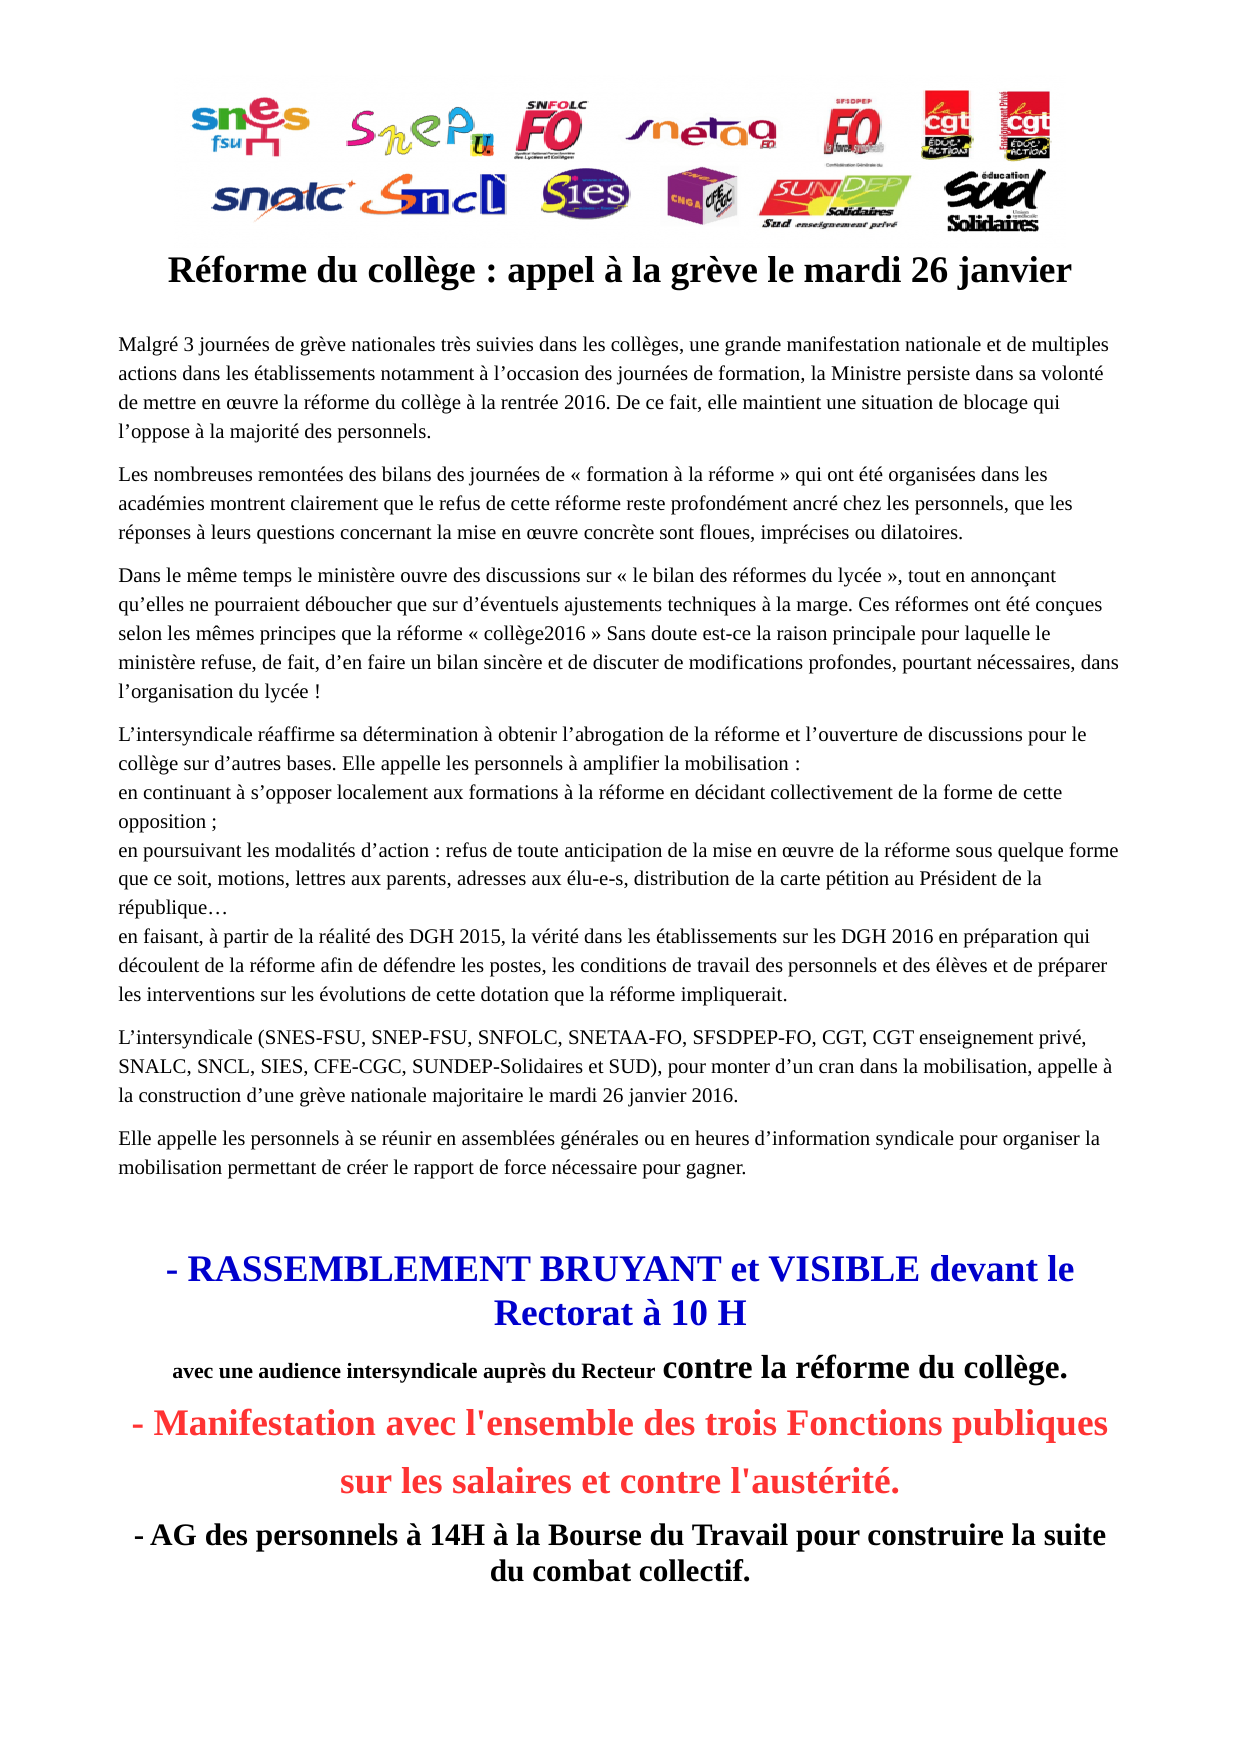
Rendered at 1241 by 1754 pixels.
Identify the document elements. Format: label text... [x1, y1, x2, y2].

text Les nombreuses remontées des bilans des journées de « formation à la réforme » qui ont été organisées dans les académies montrent clairement que le refus de cette réforme reste profondément ancré chez les personnels, que les réponses à leurs questions concernant la mise en œuvre concrète sont floues, imprécises ou dilatoires. [118, 462, 1122, 544]
text Elle appelle les personnels à se réunir en assemblées générales ou en heures d’information syndicale pour organiser la mobilisation permettant de créer le rapport de force nécessaire pour gagner. [118, 1126, 1122, 1179]
text avec une audience intersyndicale auprès du Recteur contre la réforme du collège. [118, 1348, 1122, 1386]
text - RASSEMBLEMENT BRUYANT et VISIBLE devant le Rectorat à 10 H [118, 1247, 1122, 1333]
text Dans le même temps le ministère ouvre des discussions sur « le bilan des réformes du lycée », tout en annonçant qu’elles ne pourraient déboucher que sur d’éventuels ajustements techniques à la marge. Ces réformes ont été conçues selon les mêmes principes que la réforme « collège2016 » Sans doute est-ce la raison principale pour laquelle le ministère refuse, de fait, d’en faire un bilan sincère et de discuter de modifications profondes, pourtant nécessaires, dans l’organisation du lycée ! [118, 563, 1122, 703]
text - Manifestation avec l'ensemble des trois Fonctions publiques [118, 1401, 1122, 1444]
picture [174, 75, 1066, 248]
text - AG des personnels à 14H à la Bourse du Travail pour construire la suite du combat collectif. [118, 1516, 1122, 1588]
text sur les salaires et contre l'austérité. [118, 1458, 1122, 1501]
text Malgré 3 journées de grève nationales très suivies dans les collèges, une grande manifestation nationale et de multiples actions dans les établissements notamment à l’occasion des journées de formation, la Ministre persiste dans sa volonté de mettre en œuvre la réforme du collège à la rentrée 2016. De ce fait, elle maintient une situation de blocage qui l’oppose à la majorité des personnels. [118, 303, 1122, 443]
text L’intersyndicale (SNES-FSU, SNEP-FSU, SNFOLC, SNETAA-FO, SFSDPEP-FO, CGT, CGT enseignement privé, SNALC, SNCL, SIES, CFE-CGC, SUNDEP-Solidaires et SUD), pour monter d’un cran dans la mobilisation, appelle à la construction d’une grève nationale majoritaire le mardi 26 janvier 2016. [118, 1025, 1122, 1107]
subtitle Réforme du collège : appel à la grève le mardi 26 janvier [118, 36, 1122, 291]
text L’intersyndicale réaffirme sa détermination à obtenir l’abrogation de la réforme et l’ouverture de discussions pour le collège sur d’autres bases. Elle appelle les personnels à amplifier la mobilisation : en continuant à s’opposer localement aux formations à la réforme en décidant collectivement de la forme de cette opposition ; en poursuivant les modalités d’action : refus de toute anticipation de la mise en œuvre de la réforme sous quelque forme que ce soit, motions, lettres aux parents, adresses aux élu-e-s, distribution de la carte pétition au Président de la république… en faisant, à partir de la réalité des DGH 2015, la vérité dans les établissements sur les DGH 2016 en préparation qui découlent de la réforme afin de défendre les postes, les conditions de travail des personnels et des élèves et de préparer les interventions sur les évolutions de cette dotation que la réforme impliquerait. [118, 722, 1122, 1006]
